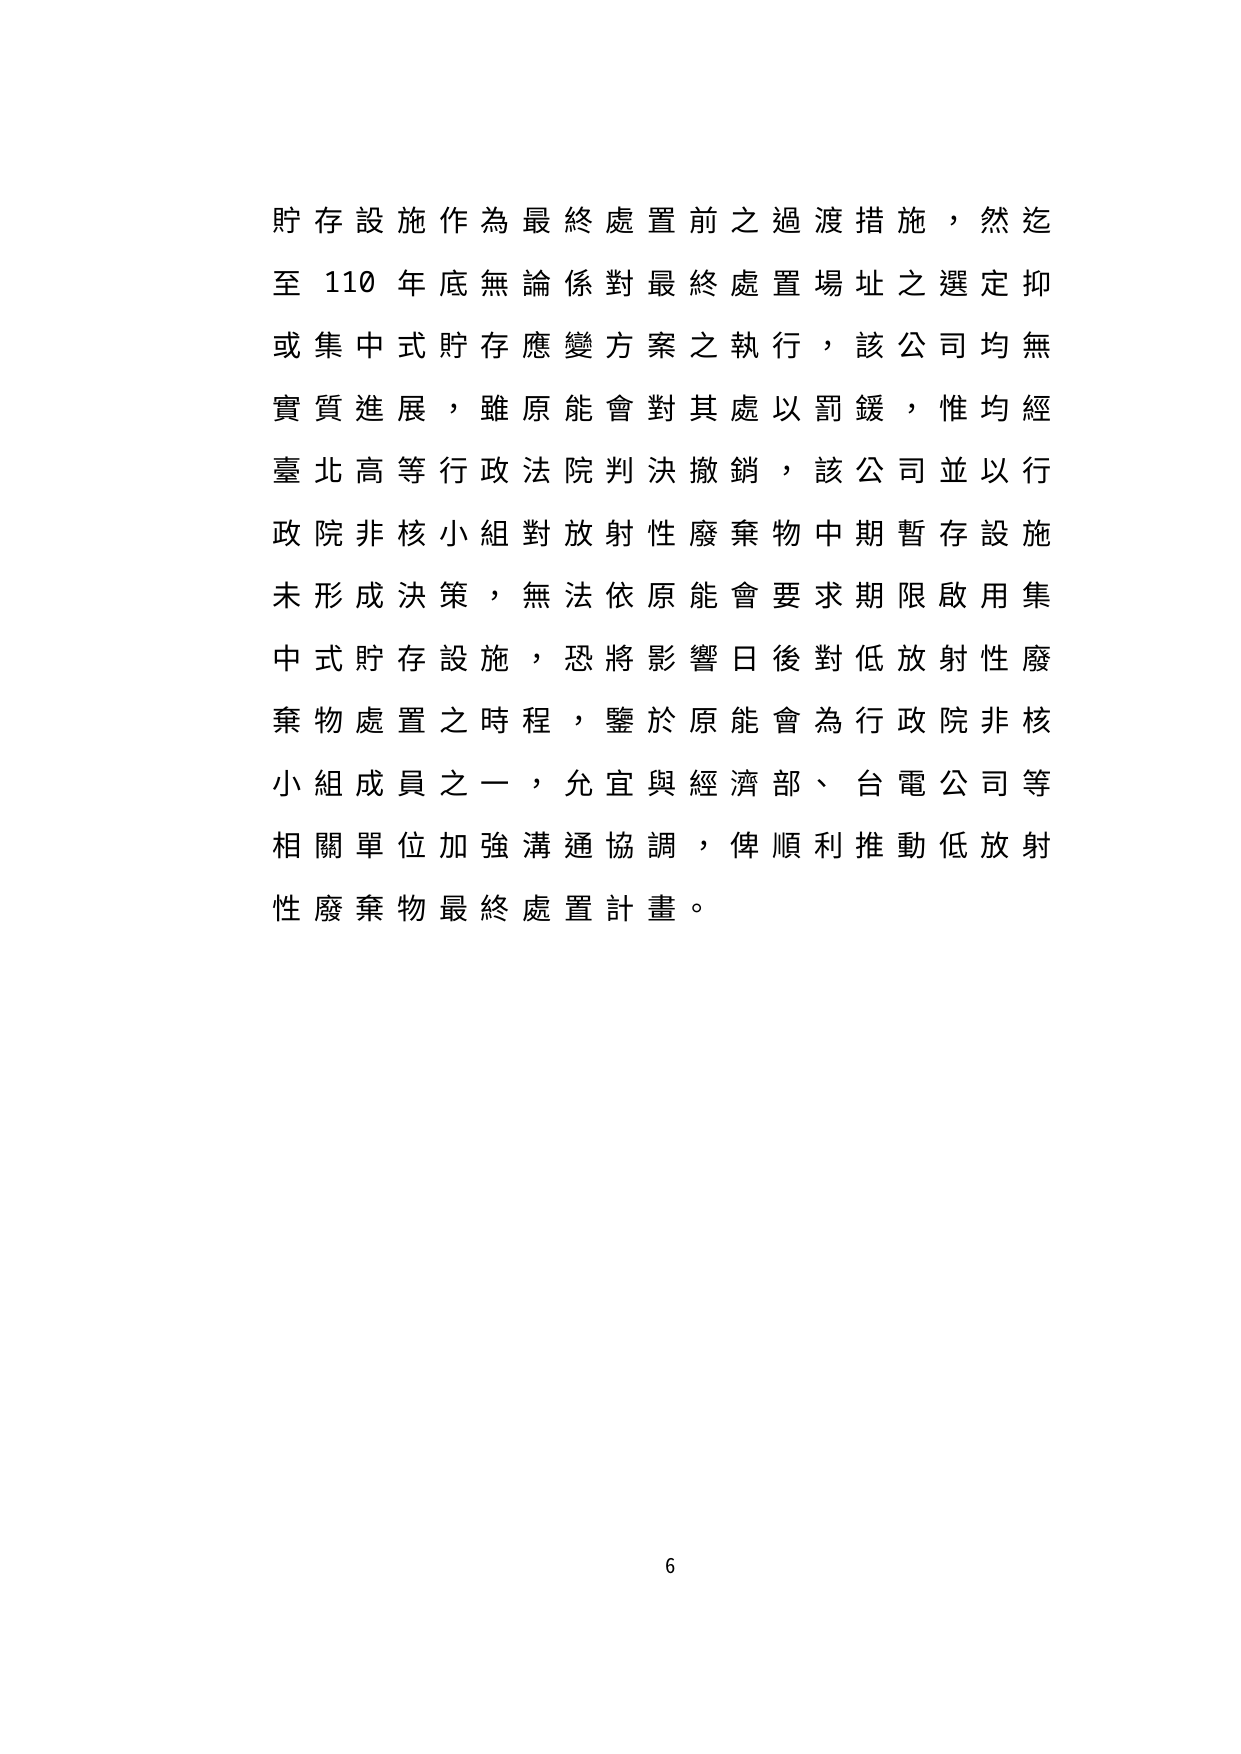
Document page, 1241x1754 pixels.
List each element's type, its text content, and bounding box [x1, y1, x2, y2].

text 貯存設施作為最終處置前之過渡措施，然迄至110年底無論係對最終處置場址之選定抑或集中式貯存應變方案之執行，該公司均無實質進展，雖原能會對其處以罰鍰，惟均經臺北高等行政法院判決撤銷，該公司並以行政院非核小組對放射性廢棄物中期暫存設施未形成決策，無法依原能會要求期限啟用集中式貯存設施，恐將影響日後對低放射性廢棄物處置之時程，鑒於原能會為行政院非核小組成員之一，允宜與經濟部、台電公司等相關單位加強溝通協調，俾順利推動低放射性廢棄物最終處置計畫。 [242, 177, 1058, 927]
